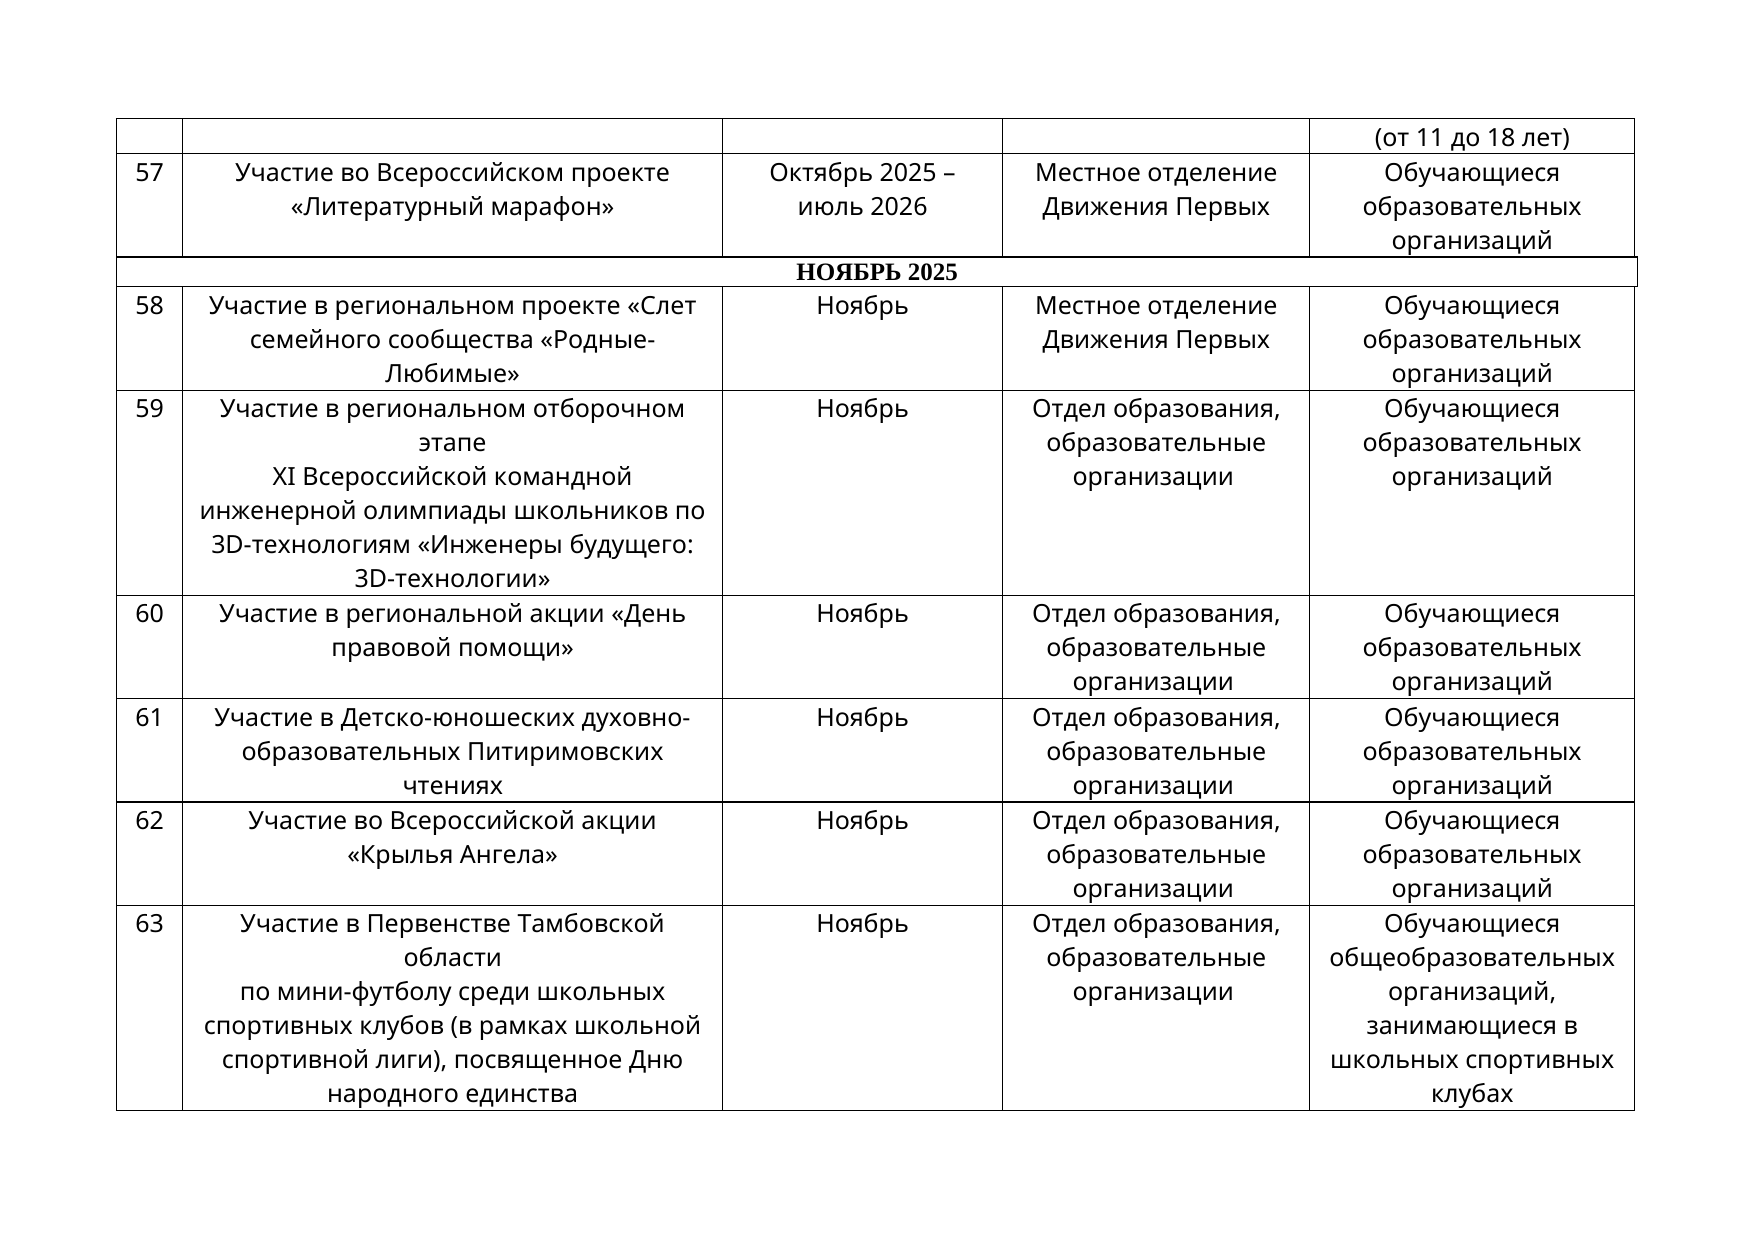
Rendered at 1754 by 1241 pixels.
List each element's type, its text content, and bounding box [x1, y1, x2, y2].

table_cell Местное отделение Движения Первых [1003, 287, 1309, 389]
table_cell Ноябрь [723, 391, 1002, 595]
table_cell Местное отделение Движения Первых [1003, 154, 1309, 256]
table_cell Участие в Первенстве Тамбовской области по мини-футболу среди школьных спортивных клубов (в рамках школьной спортивной лиги), посвященное Дню народного единства [183, 906, 722, 1110]
table_cell Обучающиеся образовательных организаций [1310, 287, 1634, 389]
table_cell Обучающиеся образовательных организаций [1310, 596, 1634, 698]
table_cell 63 [117, 906, 182, 1110]
table_cell [723, 119, 1002, 153]
table_cell Участие в Детско-юношеских духовно-образовательных Питиримовских чтениях [183, 699, 722, 801]
table_cell 57 [117, 154, 182, 256]
table_cell [117, 119, 182, 153]
table_cell Участие в региональной акции «День правовой помощи» [183, 596, 722, 698]
table_cell 58 [117, 287, 182, 389]
table_cell Отдел образования, образовательные организации [1003, 803, 1309, 904]
table_cell Обучающиеся образовательных организаций [1310, 699, 1634, 801]
table_cell Отдел образования, образовательные организации [1003, 699, 1309, 801]
table_cell Отдел образования, образовательные организации [1003, 906, 1309, 1110]
table_cell Отдел образования, образовательные организации [1003, 391, 1309, 595]
table_cell НОЯБРЬ 2025 [117, 258, 1637, 286]
table_cell Участие во Всероссийском проекте «Литературный марафон» [183, 154, 722, 256]
table_cell Обучающиеся общеобразовательных организаций, занимающиеся в школьных спортивных клубах [1310, 906, 1634, 1110]
table_cell Участие в региональном проекте «Слет семейного сообщества «Родные-Любимые» [183, 287, 722, 389]
table_cell 62 [117, 803, 182, 904]
table_cell [183, 119, 722, 153]
table_cell Ноябрь [723, 596, 1002, 698]
table_cell [1003, 119, 1309, 153]
table_cell Участие в региональном отборочном этапе XI Всероссийской командной инженерной олимпиады школьников по 3D-технологиям «Инженеры будущего: 3D-технологии» [183, 391, 722, 595]
table_cell Обучающиеся образовательных организаций [1310, 154, 1634, 256]
table_cell Ноябрь [723, 906, 1002, 1110]
table_cell 60 [117, 596, 182, 698]
table_cell Обучающиеся образовательных организаций [1310, 803, 1634, 904]
table_cell Отдел образования, образовательные организации [1003, 596, 1309, 698]
table_cell Ноябрь [723, 699, 1002, 801]
table_cell (от 11 до 18 лет) [1310, 119, 1634, 153]
table_cell 59 [117, 391, 182, 595]
table_cell Ноябрь [723, 803, 1002, 904]
table_cell Участие во Всероссийской акции «Крылья Ангела» [183, 803, 722, 904]
table_cell Обучающиеся образовательных организаций [1310, 391, 1634, 595]
table_cell Октябрь 2025 – июль 2026 [723, 154, 1002, 256]
table_cell Ноябрь [723, 287, 1002, 389]
table_cell 61 [117, 699, 182, 801]
